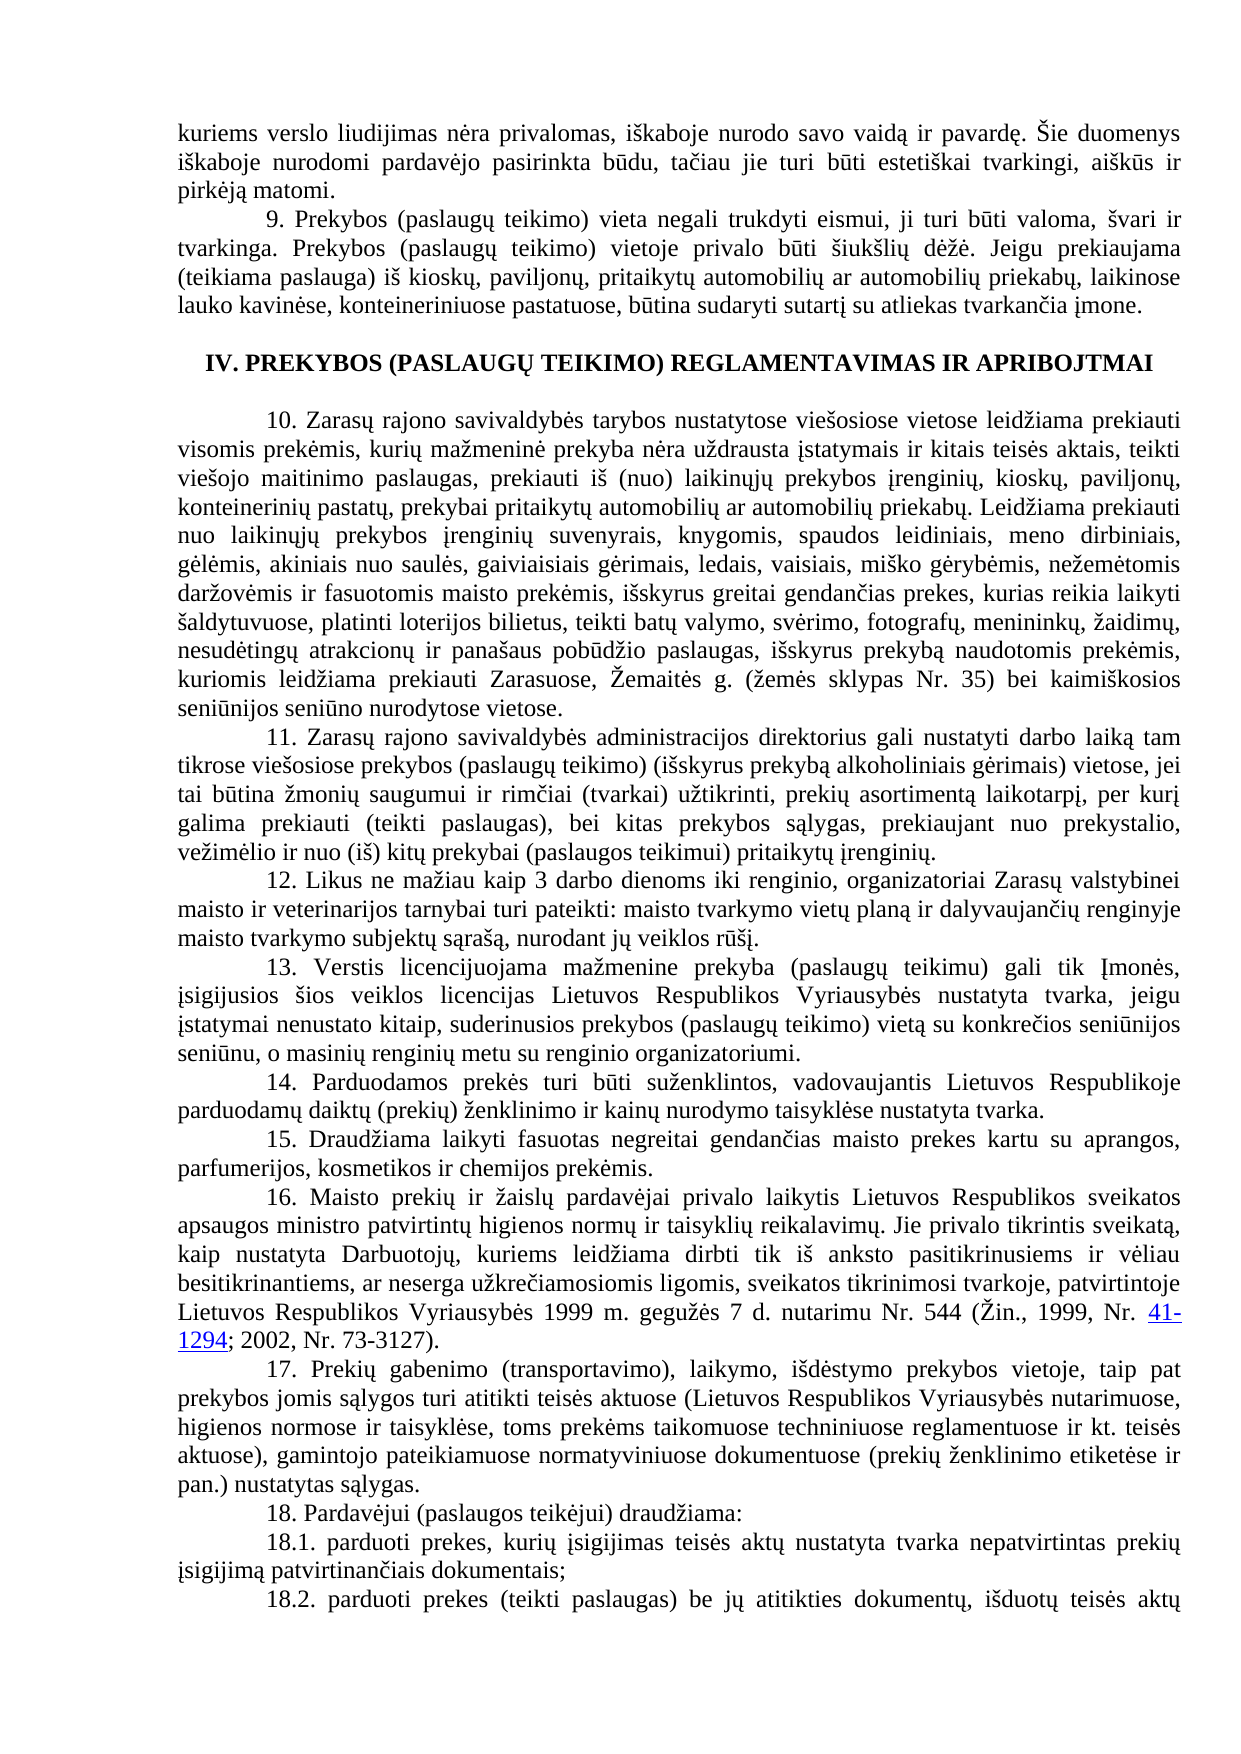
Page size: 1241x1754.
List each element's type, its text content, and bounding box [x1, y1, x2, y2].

text 10. Zarasų rajono savivaldybės tarybos nustatytose viešosiose vietose leidžiama prekiauti visomis prekėmis, kurių mažmeninė prekyba nėra uždrausta įstatymais ir kitais teisės aktais, teikti viešojo maitinimo paslaugas, prekiauti iš (nuo) laikinųjų prekybos įrenginių, kioskų, paviljonų, konteinerinių pastatų, prekybai pritaikytų automobilių ar automobilių priekabų. Leidžiama prekiauti nuo laikinųjų prekybos įrenginių suvenyrais, knygomis, spaudos leidiniais, meno dirbiniais, gėlėmis, akiniais nuo saulės, gaiviaisiais gėrimais, ledais, vaisiais, miško gėrybėmis, nežemėtomis daržovėmis ir fasuotomis maisto prekėmis, išskyrus greitai gendančias prekes, kurias reikia laikyti šaldytuvuose, platinti loterijos bilietus, teikti batų valymo, svėrimo, fotografų, menininkų, žaidimų, nesudėtingų atrakcionų ir panašaus pobūdžio paslaugas, išskyrus prekybą naudotomis prekėmis, kuriomis leidžiama prekiauti Zarasuose, Žemaitės g. (žemės sklypas Nr. 35) bei kaimiškosios seniūnijos seniūno nurodytose vietose. [177, 406, 1181, 722]
text 12. Likus ne mažiau kaip 3 darbo dienoms iki renginio, organizatoriai Zarasų valstybinei maisto ir veterinarijos tarnybai turi pateikti: maisto tvarkymo vietų planą ir dalyvaujančių renginyje maisto tvarkymo subjektų sąrašą, nurodant jų veiklos rūšį. [177, 866, 1181, 952]
text 9. Prekybos (paslaugų teikimo) vieta negali trukdyti eismui, ji turi būti valoma, švari ir tvarkinga. Prekybos (paslaugų teikimo) vietoje privalo būti šiukšlių dėžė. Jeigu prekiaujama (teikiama paslauga) iš kioskų, paviljonų, pritaikytų automobilių ar automobilių priekabų, laikinose lauko kavinėse, konteineriniuose pastatuose, būtina sudaryti sutartį su atliekas tvarkančia įmone. [177, 204, 1181, 319]
text 13. Verstis licencijuojama mažmenine prekyba (paslaugų teikimu) gali tik Įmonės, įsigijusios šios veiklos licencijas Lietuvos Respublikos Vyriausybės nustatyta tvarka, jeigu įstatymai nenustato kitaip, suderinusios prekybos (paslaugų teikimo) vietą su konkrečios seniūnijos seniūnu, o masinių renginių metu su renginio organizatoriumi. [177, 952, 1181, 1067]
text 18.1. parduoti prekes, kurių įsigijimas teisės aktų nustatyta tvarka nepatvirtintas prekių įsigijimą patvirtinančiais dokumentais; [177, 1527, 1181, 1584]
text 17. Prekių gabenimo (transportavimo), laikymo, išdėstymo prekybos vietoje, taip pat prekybos jomis sąlygos turi atitikti teisės aktuose (Lietuvos Respublikos Vyriausybės nutarimuose, higienos normose ir taisyklėse, toms prekėms taikomuose techniniuose reglamentuose ir kt. teisės aktuose), gamintojo pateikiamuose normatyviniuose dokumentuose (prekių ženklinimo etiketėse ir pan.) nustatytas sąlygas. [177, 1354, 1181, 1498]
text 18. Pardavėjui (paslaugos teikėjui) draudžiama: [177, 1498, 1181, 1527]
text kuriems verslo liudijimas nėra privalomas, iškaboje nurodo savo vaidą ir pavardę. Šie duomenys iškaboje nurodomi pardavėjo pasirinkta būdu, tačiau jie turi būti estetiškai tvarkingi, aiškūs ir pirkėją matomi. [177, 118, 1181, 204]
text 11. Zarasų rajono savivaldybės administracijos direktorius gali nustatyti darbo laiką tam tikrose viešosiose prekybos (paslaugų teikimo) (išskyrus prekybą alkoholiniais gėrimais) vietose, jei tai būtina žmonių saugumui ir rimčiai (tvarkai) užtikrinti, prekių asortimentą laikotarpį, per kurį galima prekiauti (teikti paslaugas), bei kitas prekybos sąlygas, prekiaujant nuo prekystalio, vežimėlio ir nuo (iš) kitų prekybai (paslaugos teikimui) pritaikytų įrenginių. [177, 722, 1181, 866]
text 15. Draudžiama laikyti fasuotas negreitai gendančias maisto prekes kartu su aprangos, parfumerijos, kosmetikos ir chemijos prekėmis. [177, 1124, 1181, 1182]
text 14. Parduodamos prekės turi būti suženklintos, vadovaujantis Lietuvos Respublikoje parduodamų daiktų (prekių) ženklinimo ir kainų nurodymo taisyklėse nustatyta tvarka. [177, 1067, 1181, 1124]
text 16. Maisto prekių ir žaislų pardavėjai privalo laikytis Lietuvos Respublikos sveikatos apsaugos ministro patvirtintų higienos normų ir taisyklių reikalavimų. Jie privalo tikrintis sveikatą, kaip nustatyta Darbuotojų, kuriems leidžiama dirbti tik iš anksto pasitikrinusiems ir vėliau besitikrinantiems, ar neserga užkrečiamosiomis ligomis, sveikatos tikrinimosi tvarkoje, patvirtintoje Lietuvos Respublikos Vyriausybės 1999 m. gegužės 7 d. nutarimu Nr. 544 (Žin., 1999, Nr. 41-1294; 2002, Nr. 73-3127). [177, 1182, 1181, 1354]
text 18.2. parduoti prekes (teikti paslaugas) be jų atitikties dokumentų, išduotų teisės aktų [177, 1584, 1181, 1613]
text IV. PREKYBOS (PASLAUGŲ TEIKIMO) REGLAMENTAVIMAS IR APRIBOJTMAI [177, 348, 1181, 377]
